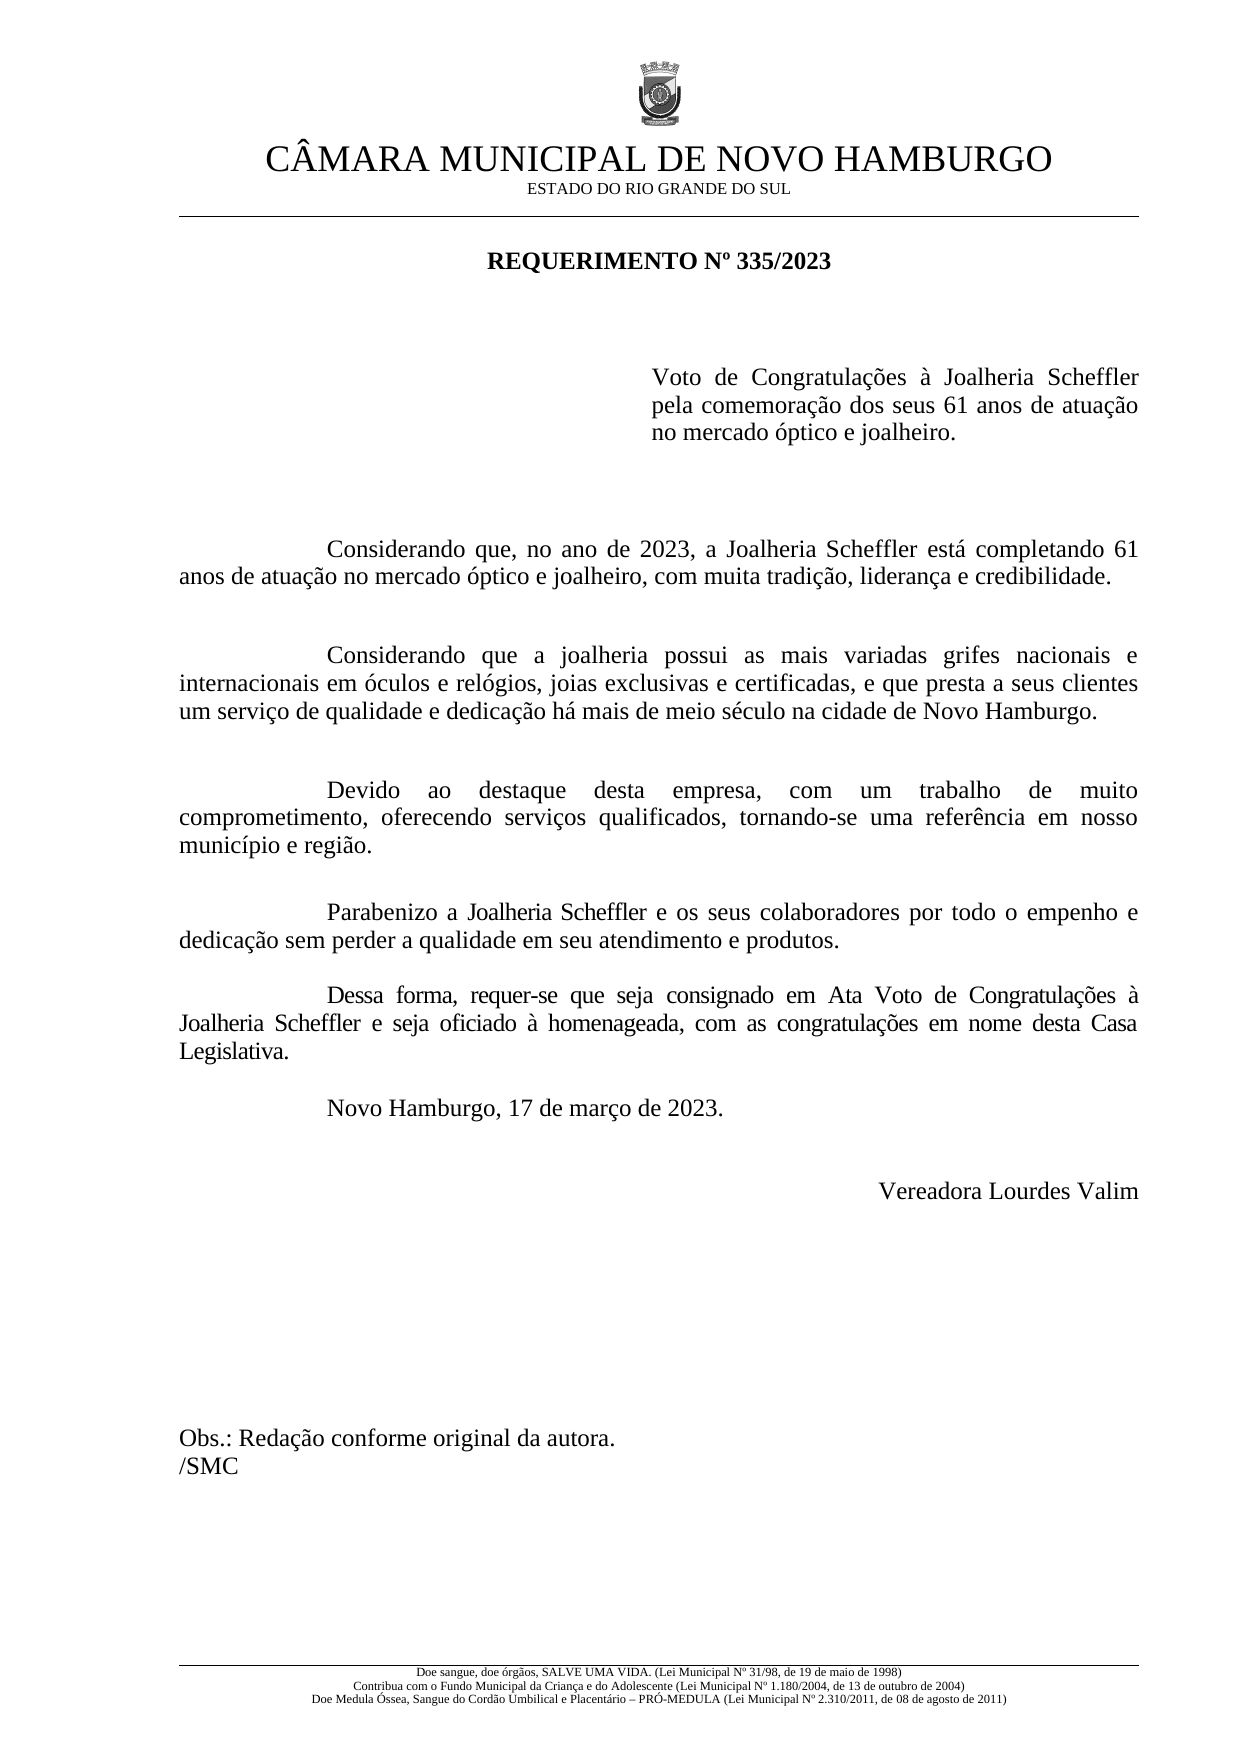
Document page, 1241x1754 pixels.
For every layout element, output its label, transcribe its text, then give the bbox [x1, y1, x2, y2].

text Devido ao destaque desta empresa, com um trabalho de muito comprometimento, oferecendo serviços qualificados, tornando-se uma referência em nosso município e região. [179, 776, 1139, 859]
text Dessa forma, requer-se que seja consignado em Ata Voto de Congratulações à Joalheria Scheffler e seja oficiado à homenageada, com as congratulações em nome desta Casa Legislativa. [179, 981, 1139, 1064]
text Parabenizo a Joalheria Scheffler e os seus colaboradores por todo o empenho e dedicação sem perder a qualidade em seu atendimento e produtos. [179, 898, 1139, 954]
text Novo Hamburgo, 17 de março de 2023. [179, 1094, 1139, 1121]
text Voto de Congratulações à Joalheria Scheffler pela comemoração dos seus 61 anos de atuação no mercado óptico e joalheiro. [651, 363, 1139, 446]
text /SMC [179, 1452, 1139, 1480]
text Considerando que, no ano de 2023, a Joalheria Scheffler está completando 61 anos de atuação no mercado óptico e joalheiro, com muita tradição, liderança e credibilidade. [179, 535, 1139, 590]
text Obs.: Redação conforme original da autora. [179, 1424, 1139, 1452]
text Vereadora Lourdes Valim [179, 1177, 1139, 1204]
text REQUERIMENTO Nº 335/2023 [179, 247, 1139, 274]
text Considerando que a joalheria possui as mais variadas grifes nacionais e internacionais em óculos e relógios, joias exclusivas e certificadas, e que presta a seus clientes um serviço de qualidade e dedicação há mais de meio século na cidade de Novo Hamburgo. [179, 641, 1139, 724]
